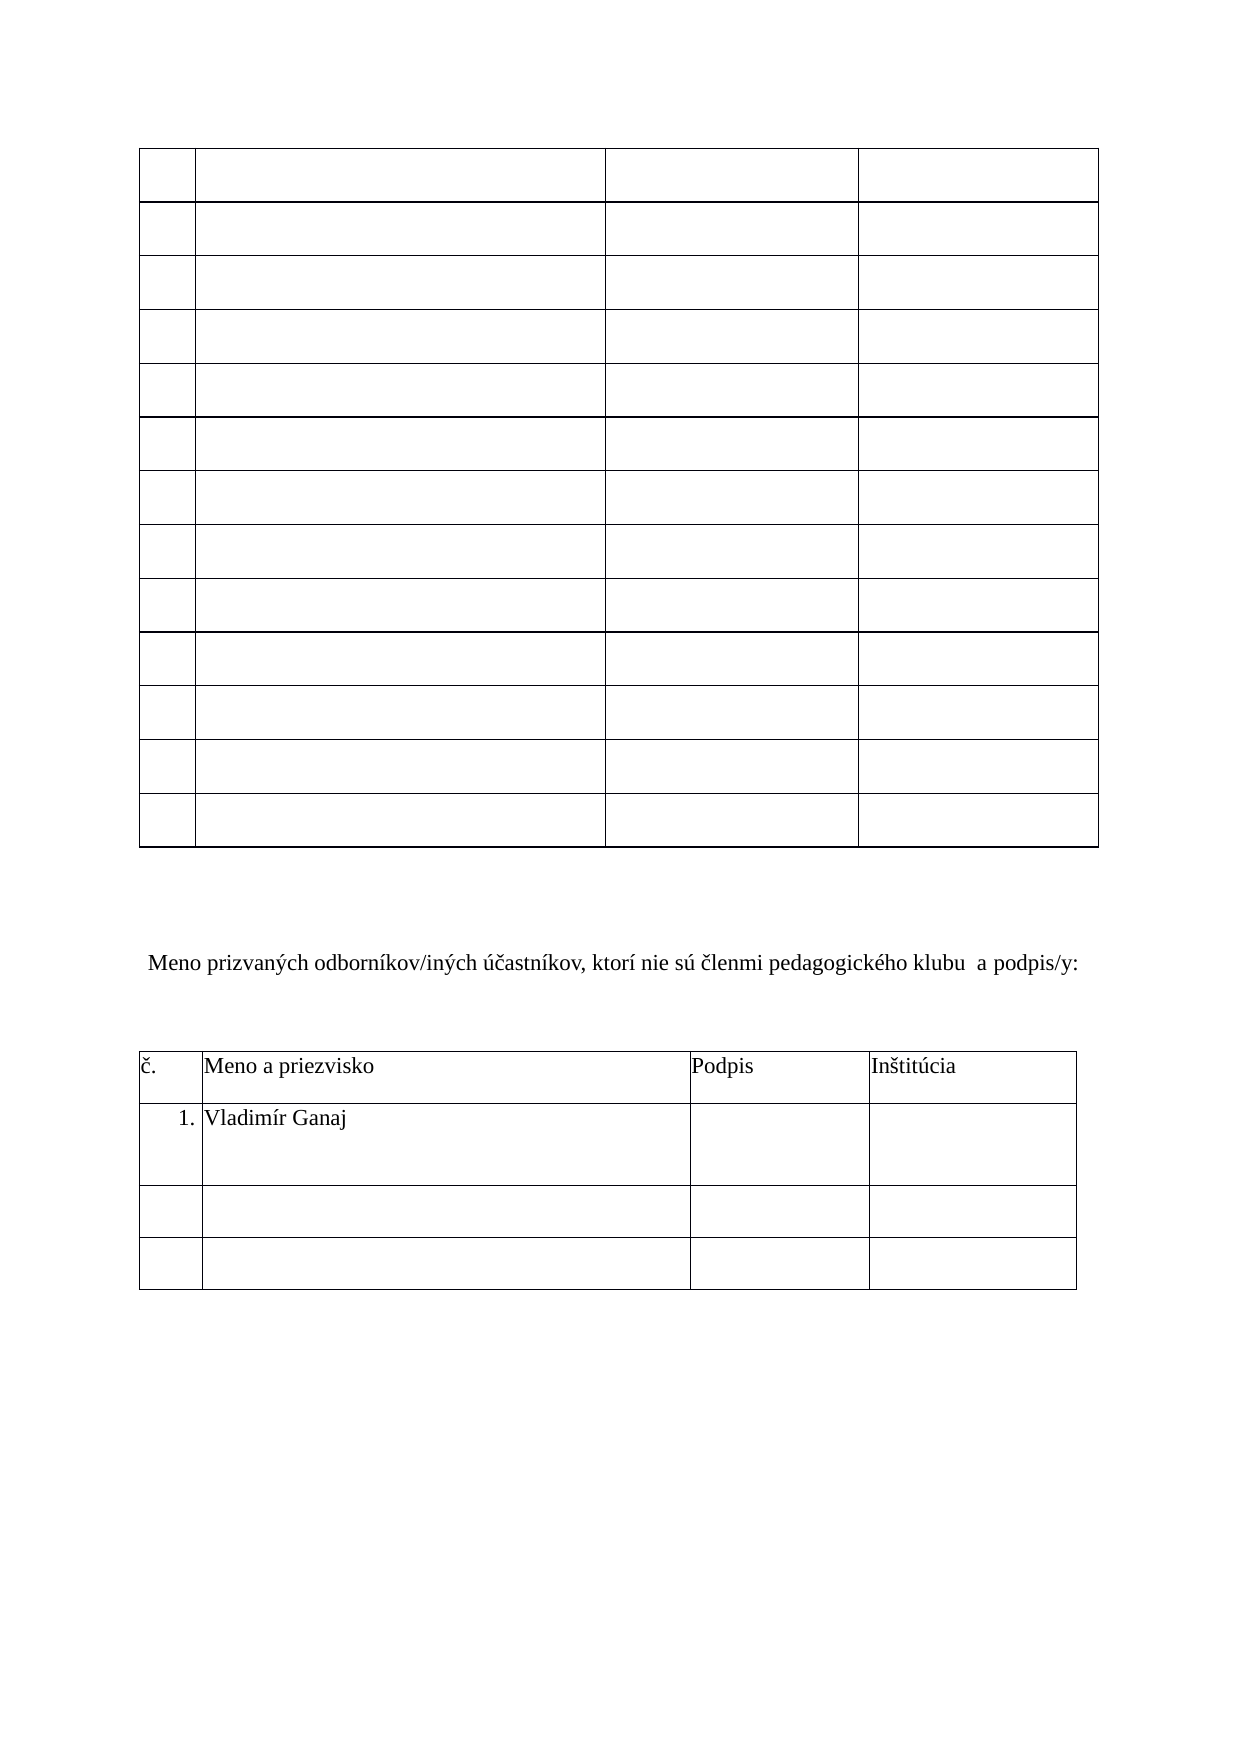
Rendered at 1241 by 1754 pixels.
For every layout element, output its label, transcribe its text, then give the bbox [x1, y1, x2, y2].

table_cell [859, 149, 1098, 201]
table_cell [606, 364, 858, 416]
table_cell [606, 740, 858, 793]
table_cell [140, 149, 195, 201]
table_cell [196, 256, 605, 309]
table_cell [196, 686, 605, 739]
table_cell [606, 525, 858, 578]
text Meno prizvaných odborníkov/iných účastníkov, ktorí nie sú členmi pedagogického klubu a podpis/y: [148, 949, 1093, 975]
table_cell [140, 364, 195, 416]
table_cell [140, 686, 195, 739]
table_cell [606, 794, 858, 846]
table_cell [140, 579, 195, 631]
table_cell [196, 633, 605, 685]
table_cell [859, 418, 1098, 470]
table_cell [870, 1104, 1076, 1185]
table_cell [196, 471, 605, 524]
table_cell [196, 149, 605, 201]
table_cell [196, 203, 605, 255]
table_cell [140, 256, 195, 309]
table_cell [203, 1238, 690, 1289]
table_cell [196, 740, 605, 793]
table_cell [606, 310, 858, 363]
table_cell [859, 794, 1098, 846]
table_cell [196, 364, 605, 416]
table_cell [859, 256, 1098, 309]
table_cell [140, 203, 195, 255]
table_cell Vladimír Ganaj [203, 1104, 690, 1185]
table_header Podpis [691, 1052, 869, 1103]
table_cell [606, 633, 858, 685]
table_cell [606, 256, 858, 309]
table_cell [606, 686, 858, 739]
table_header Meno a priezvisko [203, 1052, 690, 1103]
table_cell [196, 310, 605, 363]
table_cell [606, 579, 858, 631]
table_cell [859, 310, 1098, 363]
table_cell [140, 310, 195, 363]
table_cell [606, 418, 858, 470]
table_cell [606, 471, 858, 524]
table_cell [606, 203, 858, 255]
table_cell [859, 740, 1098, 793]
table_cell [859, 471, 1098, 524]
table_cell [140, 1238, 202, 1289]
table_cell [859, 633, 1098, 685]
table_cell [140, 1104, 202, 1185]
table_cell [691, 1104, 869, 1185]
table_cell [606, 149, 858, 201]
table_cell [691, 1238, 869, 1289]
table_cell [870, 1238, 1076, 1289]
table_cell [140, 1186, 202, 1237]
table_cell [859, 579, 1098, 631]
table_cell [140, 740, 195, 793]
table_cell [140, 471, 195, 524]
table_cell [140, 525, 195, 578]
table_cell [196, 579, 605, 631]
table_cell [691, 1186, 869, 1237]
table_cell [196, 525, 605, 578]
table_cell [870, 1186, 1076, 1237]
table_cell [196, 418, 605, 470]
table_cell [859, 203, 1098, 255]
table_cell [140, 418, 195, 470]
table_cell [859, 364, 1098, 416]
table_cell [859, 525, 1098, 578]
table_cell [140, 633, 195, 685]
table_cell [196, 794, 605, 846]
table_cell [859, 686, 1098, 739]
table_cell [140, 794, 195, 846]
table_header Inštitúcia [870, 1052, 1076, 1103]
table_header č. [140, 1052, 202, 1103]
table_cell [203, 1186, 690, 1237]
